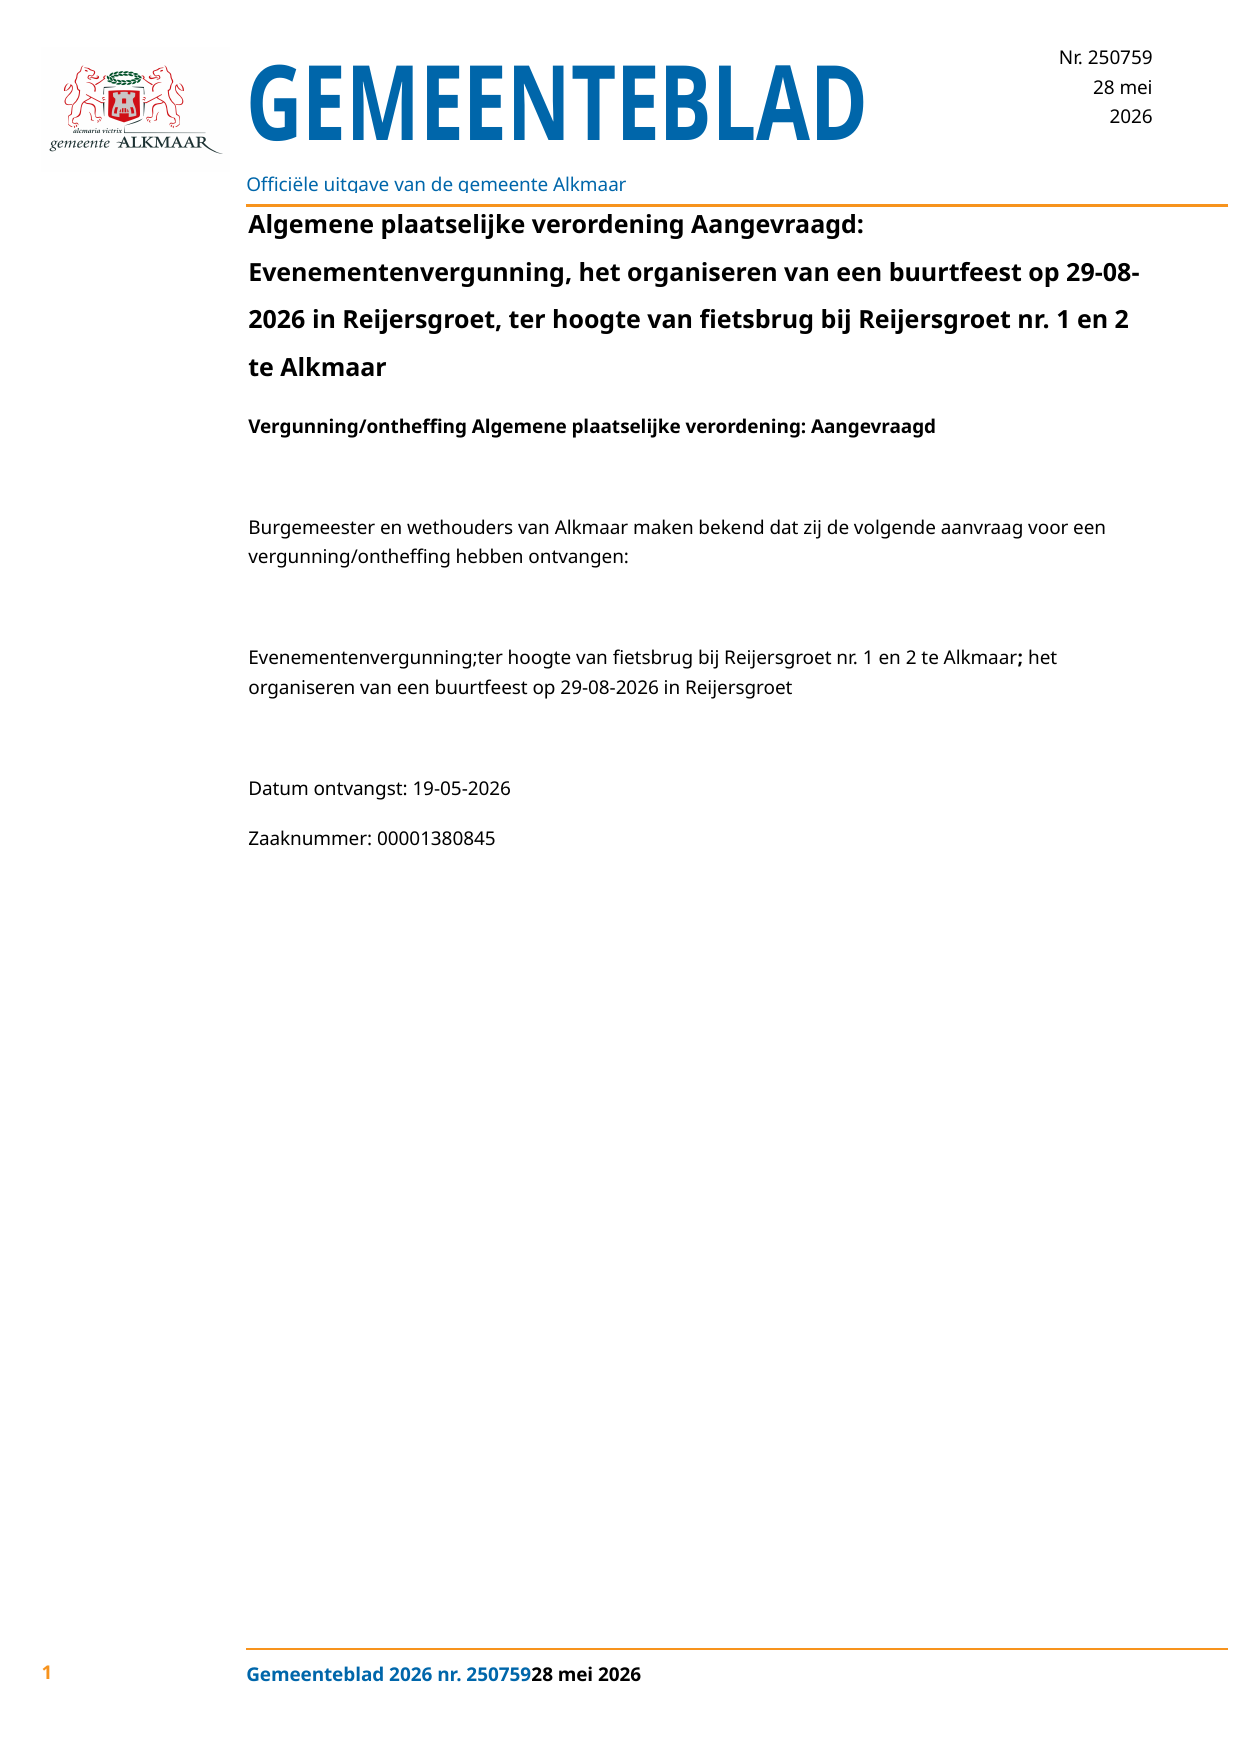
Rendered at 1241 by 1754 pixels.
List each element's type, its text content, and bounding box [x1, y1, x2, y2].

text Vergunning/ontheffing Algemene plaatselijke verordening: Aangevraagd [248, 413, 1152, 439]
text Burgemeester en wethouders van Alkmaar maken bekend dat zij de volgende aanvraag voor een vergunning/ontheffing hebben ontvangen: [248, 514, 1152, 569]
text Datum ontvangst: 19-05-2026 [248, 775, 1152, 801]
text Evenementenvergunning;ter hoogte van fietsbrug bij Reijersgroet nr. 1 en 2 te Alkmaar; het organiseren van een buurtfeest op 29-08-2026 in Reijersgroet [248, 644, 1152, 700]
text Algemene plaatselijke verordening Aangevraagd: Evenementenvergunning, het organiseren van een buurtfeest op 29-08-2026 in Reijersgroet, ter hoogte van fietsbrug bij Reijersgroet nr. 1 en 2 te Alkmaar [248, 207, 1152, 384]
text Zaaknummer: 00001380845 [248, 825, 1152, 851]
picture [41, 47, 231, 172]
